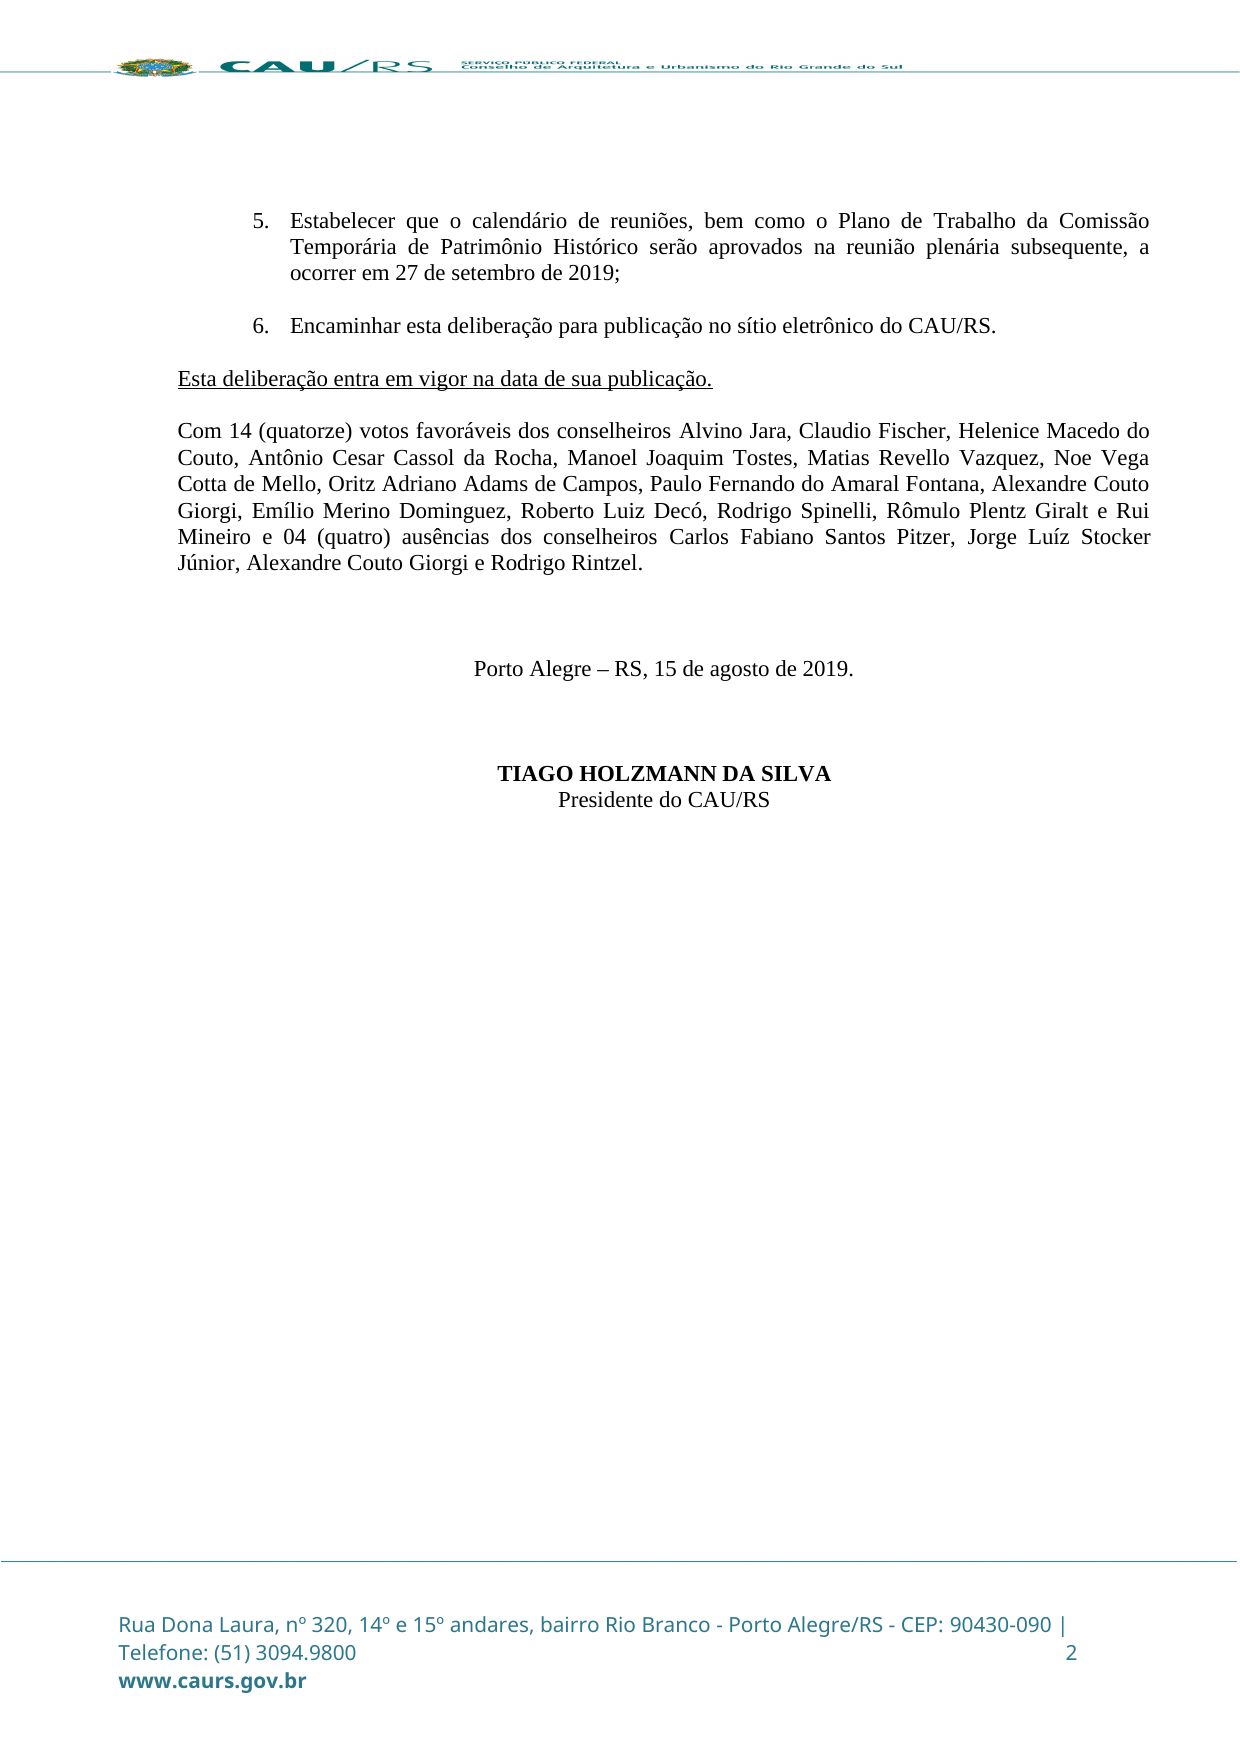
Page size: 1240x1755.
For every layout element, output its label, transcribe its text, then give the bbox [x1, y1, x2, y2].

text Esta deliberação entra em vigor na data de sua publicação. [177, 365, 1151, 391]
list Estabelecer que o calendário de reuniões, bem como o Plano de Trabalho da Comissão Temporária de Patrimônio Histórico serão aprovados na reunião plenária subsequente, a ocorrer em 27 de setembro de 2019; [252, 207, 1151, 286]
text Com 14 (quatorze) votos favoráveis dos conselheiros Alvino Jara, Claudio Fischer, Helenice Macedo do Couto, Antônio Cesar Cassol da Rocha, Manoel Joaquim Tostes, Matias Revello Vazquez, Noe Vega Cotta de Mello, Oritz Adriano Adams de Campos, Paulo Fernando do Amaral Fontana, Alexandre Couto Giorgi, Emílio Merino Dominguez, Roberto Luiz Decó, Rodrigo Spinelli, Rômulo Plentz Giralt e Rui Mineiro e 04 (quatro) ausências dos conselheiros Carlos Fabiano Santos Pitzer, Jorge Luíz Stocker Júnior, Alexandre Couto Giorgi e Rodrigo Rintzel. [177, 418, 1151, 576]
text Porto Alegre – RS, 15 de agosto de 2019. [177, 655, 1151, 681]
text Presidente do CAU/RS [177, 787, 1151, 813]
text TIAGO HOLZMANN DA SILVA [177, 760, 1151, 787]
list Encaminhar esta deliberação para publicação no sítio eletrônico do CAU/RS. [252, 312, 1151, 338]
